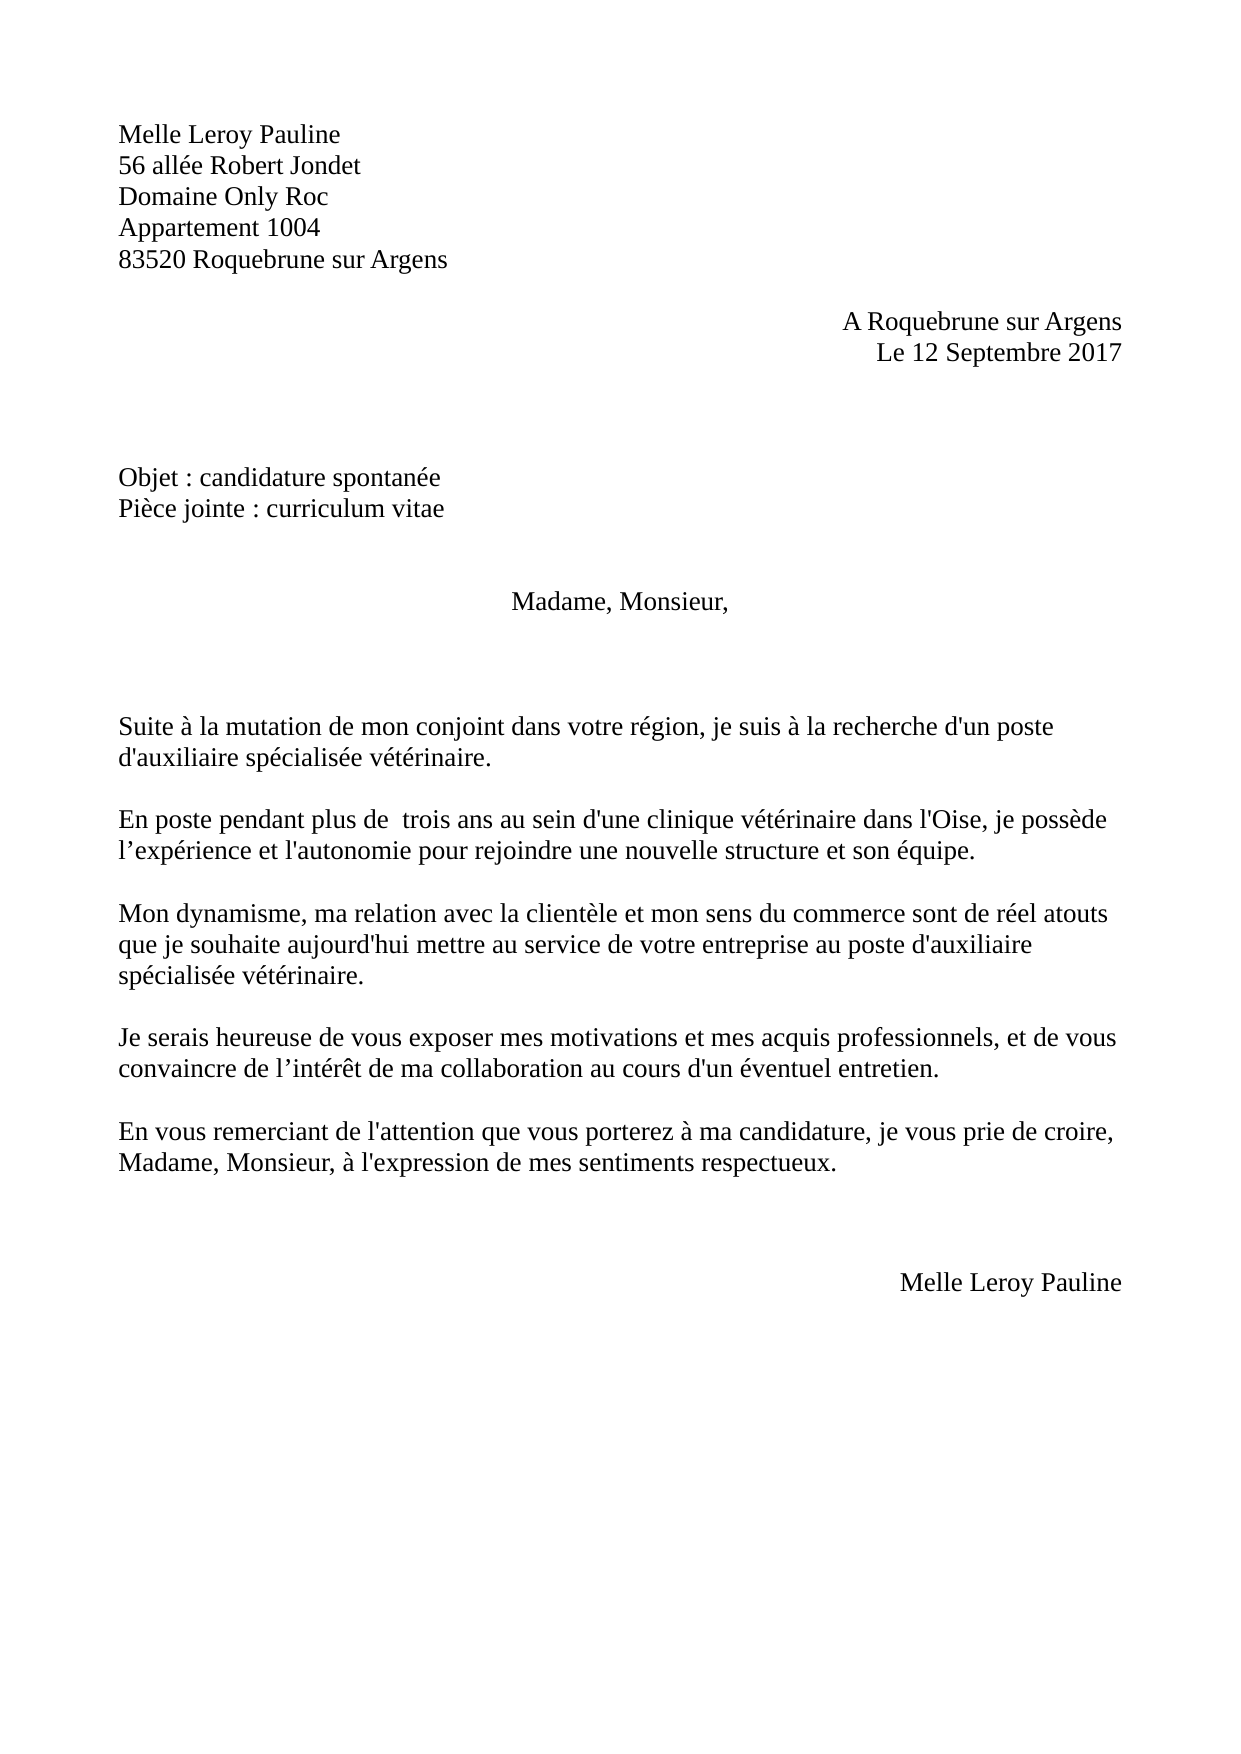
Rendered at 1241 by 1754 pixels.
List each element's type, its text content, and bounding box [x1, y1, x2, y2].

text A Roquebrune sur Argens [118, 305, 1122, 336]
text Le 12 Septembre 2017 [118, 336, 1122, 367]
text Appartement 1004 [118, 212, 1122, 243]
text Objet : candidature spontanée [118, 461, 1122, 492]
text 83520 Roquebrune sur Argens [118, 243, 1122, 274]
text Melle Leroy Pauline [118, 1266, 1122, 1297]
text 56 allée Robert Jondet [118, 149, 1122, 180]
text Domaine Only Roc [118, 180, 1122, 212]
text Suite à la mutation de mon conjoint dans votre région, je suis à la recherche d'un poste d'auxiliaire spécialisée vétérinaire. [118, 710, 1122, 772]
text En poste pendant plus de trois ans au sein d'une clinique vétérinaire dans l'Oise, je possède l’expérience et l'autonomie pour rejoindre une nouvelle structure et son équipe. [118, 803, 1122, 866]
text En vous remerciant de l'attention que vous porterez à ma candidature, je vous prie de croire, Madame, Monsieur, à l'expression de mes sentiments respectueux. [118, 1115, 1122, 1177]
text Je serais heureuse de vous exposer mes motivations et mes acquis professionnels, et de vous convaincre de l’intérêt de ma collaboration au cours d'un éventuel entretien. [118, 1021, 1122, 1084]
text Madame, Monsieur, [118, 585, 1122, 616]
text Pièce jointe : curriculum vitae [118, 492, 1122, 523]
text Melle Leroy Pauline [118, 118, 1122, 149]
text Mon dynamisme, ma relation avec la clientèle et mon sens du commerce sont de réel atouts que je souhaite aujourd'hui mettre au service de votre entreprise au poste d'auxiliaire spécialisée vétérinaire. [118, 897, 1122, 990]
